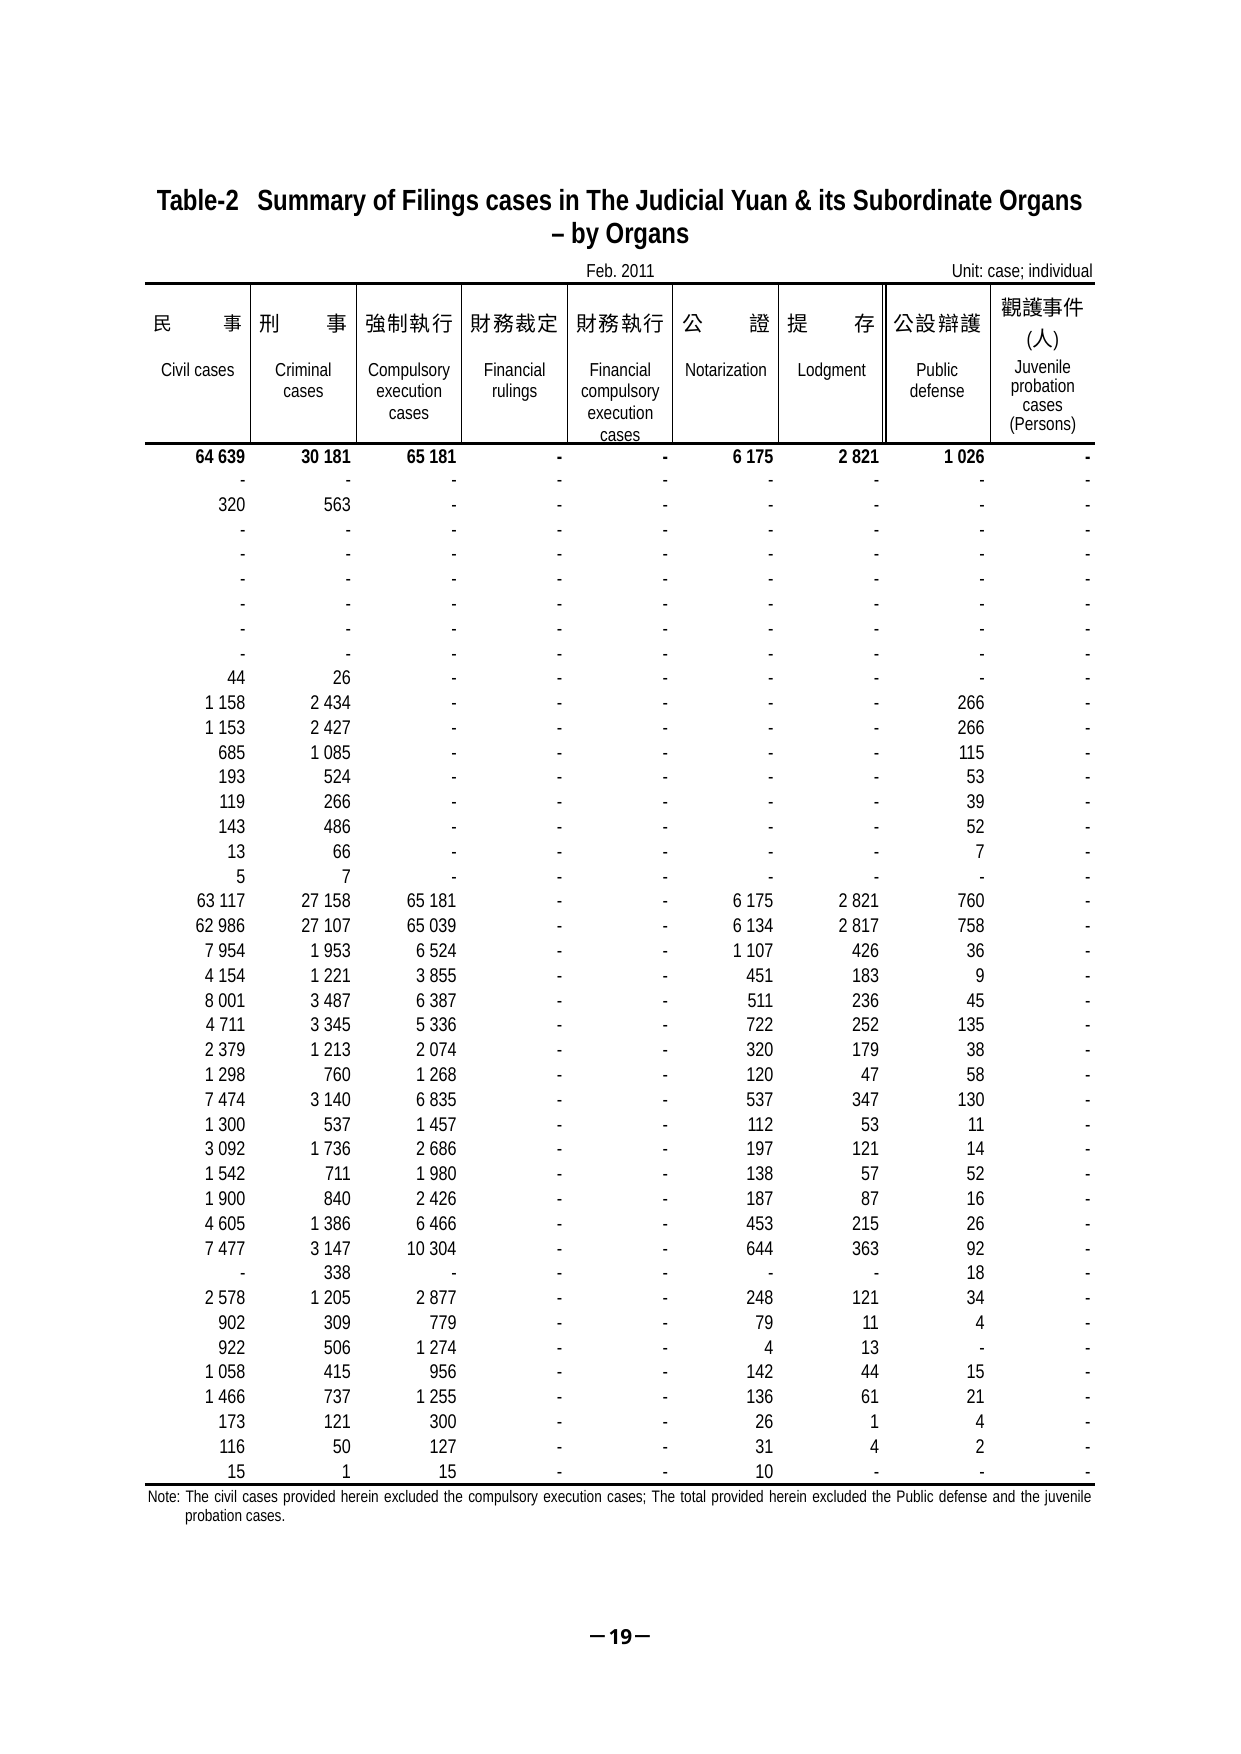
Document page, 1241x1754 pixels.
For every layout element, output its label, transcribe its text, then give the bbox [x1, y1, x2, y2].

table_cell - [884, 1335, 990, 1359]
table_cell - [567, 1384, 673, 1409]
table_cell 52 [884, 814, 990, 839]
table_cell 197 [673, 1136, 778, 1161]
table_cell - [462, 814, 567, 839]
table_cell - [356, 740, 462, 764]
table_cell - [567, 516, 673, 541]
table_cell 1 [779, 1409, 884, 1434]
table_cell 13 [145, 839, 250, 863]
table_cell 537 [673, 1087, 778, 1111]
table_cell - [356, 665, 462, 690]
table_cell - [356, 492, 462, 516]
table_cell 4 154 [145, 963, 250, 987]
table_cell 9 [884, 963, 990, 987]
table_cell 173 [145, 1409, 250, 1434]
table_cell - [250, 467, 356, 492]
table_header 強制執行 [357, 285, 461, 359]
table_cell 4 [884, 1409, 990, 1434]
table_cell - [462, 963, 567, 987]
table_cell - [462, 1285, 567, 1310]
table_cell - [990, 1409, 1095, 1434]
table_cell - [462, 1161, 567, 1186]
table_cell 183 [779, 963, 884, 987]
table_cell - [990, 492, 1095, 516]
table_cell 120 [673, 1062, 778, 1087]
table_cell 685 [145, 740, 250, 764]
table_cell 10 [673, 1459, 778, 1483]
table_cell 36 [884, 938, 990, 963]
table_cell 1 107 [673, 938, 778, 963]
table_cell 58 [884, 1062, 990, 1087]
table_cell - [990, 1235, 1095, 1260]
table_cell - [567, 492, 673, 516]
table_cell - [462, 1186, 567, 1211]
table_cell - [673, 740, 778, 764]
table_cell - [779, 1459, 884, 1483]
table_cell - [567, 789, 673, 814]
table_cell - [990, 1335, 1095, 1359]
table_cell - [356, 1260, 462, 1285]
table_cell Lodgment [779, 359, 882, 442]
table_cell 127 [356, 1434, 462, 1458]
table_cell - [990, 1434, 1095, 1458]
table_cell - [673, 715, 778, 739]
table_cell - [462, 789, 567, 814]
table_cell - [145, 591, 250, 616]
table_cell - [779, 541, 884, 566]
table_cell 92 [884, 1235, 990, 1260]
table_header 公證 [673, 285, 778, 359]
table_header 觀護事件(人) [991, 285, 1095, 359]
table_cell - [884, 541, 990, 566]
table_cell - [462, 541, 567, 566]
table_cell 415 [250, 1359, 356, 1384]
table_cell - [567, 1409, 673, 1434]
table_cell Notarization [673, 359, 778, 442]
table_cell - [990, 1459, 1095, 1483]
table_cell 5 [145, 864, 250, 888]
table_cell - [990, 665, 1095, 690]
table_cell - [250, 516, 356, 541]
table_cell - [567, 445, 673, 467]
table_cell 13 [779, 1335, 884, 1359]
table_cell - [990, 467, 1095, 492]
table_cell - [462, 764, 567, 789]
table_cell - [567, 740, 673, 764]
table_cell 537 [250, 1111, 356, 1136]
table_cell 2 686 [356, 1136, 462, 1161]
table_cell 44 [779, 1359, 884, 1384]
table_cell - [779, 516, 884, 541]
table_cell 1 274 [356, 1335, 462, 1359]
table_cell 179 [779, 1037, 884, 1062]
table_cell 1 300 [145, 1111, 250, 1136]
table_cell 453 [673, 1211, 778, 1235]
table_cell 15 [145, 1459, 250, 1483]
table_cell - [462, 445, 567, 467]
table_cell - [673, 764, 778, 789]
table_cell Criminal cases [251, 359, 356, 442]
table_cell - [145, 541, 250, 566]
table_cell 1 158 [145, 690, 250, 715]
table_cell 4 [884, 1310, 990, 1334]
table_cell 10 304 [356, 1235, 462, 1260]
table_cell - [462, 467, 567, 492]
table_cell 52 [884, 1161, 990, 1186]
table_cell 38 [884, 1037, 990, 1062]
table_cell 1 [250, 1459, 356, 1483]
table_cell - [567, 888, 673, 913]
table_cell - [779, 665, 884, 690]
table_cell 7 474 [145, 1087, 250, 1111]
table_cell 6 835 [356, 1087, 462, 1111]
table_header 財務裁定 [462, 285, 567, 359]
table_cell - [990, 715, 1095, 739]
table_cell - [462, 888, 567, 913]
table_cell - [990, 690, 1095, 715]
table_cell 563 [250, 492, 356, 516]
table_cell 1 953 [250, 938, 356, 963]
table_cell 1 980 [356, 1161, 462, 1186]
table_cell - [567, 715, 673, 739]
table_cell - [462, 516, 567, 541]
table_cell 11 [884, 1111, 990, 1136]
table_cell 119 [145, 789, 250, 814]
table_cell 347 [779, 1087, 884, 1111]
table_cell 486 [250, 814, 356, 839]
table_cell - [462, 492, 567, 516]
table_cell - [462, 740, 567, 764]
table_cell - [990, 1012, 1095, 1037]
table_cell - [356, 566, 462, 591]
table_cell - [462, 1111, 567, 1136]
table_cell - [356, 591, 462, 616]
table_cell 53 [779, 1111, 884, 1136]
table_cell 1 736 [250, 1136, 356, 1161]
table_cell 11 [779, 1310, 884, 1334]
table_cell - [990, 963, 1095, 987]
table_cell - [884, 864, 990, 888]
table_cell - [567, 839, 673, 863]
table_cell 236 [779, 988, 884, 1012]
table_cell 300 [356, 1409, 462, 1434]
table_cell - [462, 1434, 567, 1458]
text Note: The civil cases provided herein excluded the compulsory execution cases; The total provided herein excluded the Public defense and the juvenile probation cases. [148, 1486, 1092, 1525]
table_cell - [462, 1062, 567, 1087]
table_cell 779 [356, 1310, 462, 1334]
table_cell - [567, 616, 673, 640]
table_cell - [884, 566, 990, 591]
table_cell - [250, 591, 356, 616]
table_cell 142 [673, 1359, 778, 1384]
table_cell - [567, 591, 673, 616]
table_cell - [990, 541, 1095, 566]
text Feb. 2011 Unit: case; individual [148, 260, 1092, 282]
table_cell - [567, 1359, 673, 1384]
table_cell 1 221 [250, 963, 356, 987]
table_cell 47 [779, 1062, 884, 1087]
table_cell - [779, 839, 884, 863]
table_cell - [145, 516, 250, 541]
table_cell - [884, 1459, 990, 1483]
table_cell - [779, 789, 884, 814]
table_cell - [990, 913, 1095, 938]
table_cell - [145, 467, 250, 492]
table_cell - [462, 665, 567, 690]
table_cell 14 [884, 1136, 990, 1161]
table_cell - [462, 1136, 567, 1161]
table_cell - [250, 640, 356, 665]
table_cell 2 [884, 1434, 990, 1458]
table_cell - [990, 616, 1095, 640]
table_cell 3 487 [250, 988, 356, 1012]
table_cell 121 [779, 1285, 884, 1310]
table_cell 2 877 [356, 1285, 462, 1310]
table_cell 451 [673, 963, 778, 987]
table_cell - [356, 864, 462, 888]
table_cell - [356, 690, 462, 715]
table_cell 187 [673, 1186, 778, 1211]
table_cell Financial rulings [462, 359, 567, 442]
table_cell - [990, 1260, 1095, 1285]
table_cell - [462, 1012, 567, 1037]
table_cell - [567, 963, 673, 987]
table_cell - [990, 988, 1095, 1012]
table_cell - [567, 1235, 673, 1260]
table_cell 116 [145, 1434, 250, 1458]
table_cell - [779, 467, 884, 492]
table_cell 266 [250, 789, 356, 814]
table_cell 3 140 [250, 1087, 356, 1111]
table_cell - [462, 1087, 567, 1111]
table_cell - [462, 1409, 567, 1434]
table_cell 2 427 [250, 715, 356, 739]
table_cell - [356, 516, 462, 541]
table_cell - [356, 541, 462, 566]
table_cell - [779, 616, 884, 640]
table_cell - [990, 740, 1095, 764]
table_cell - [990, 566, 1095, 591]
table_cell - [567, 1211, 673, 1235]
table_cell - [673, 690, 778, 715]
table_cell 4 711 [145, 1012, 250, 1037]
table_cell 4 [673, 1335, 778, 1359]
table_cell - [567, 467, 673, 492]
table_cell - [884, 665, 990, 690]
table_cell 902 [145, 1310, 250, 1334]
table_cell 15 [356, 1459, 462, 1483]
table_cell - [462, 1384, 567, 1409]
table_cell - [779, 566, 884, 591]
table_cell Public defense [887, 359, 990, 442]
table_cell - [145, 566, 250, 591]
table_cell - [990, 1285, 1095, 1310]
table_cell 2 821 [779, 888, 884, 913]
table_cell - [462, 1235, 567, 1260]
table_cell - [779, 492, 884, 516]
table_cell 1 457 [356, 1111, 462, 1136]
table_cell 57 [779, 1161, 884, 1186]
table_cell - [990, 516, 1095, 541]
table_cell - [567, 1186, 673, 1211]
table_cell - [990, 1310, 1095, 1334]
table_cell - [462, 988, 567, 1012]
table_cell 2 578 [145, 1285, 250, 1310]
table_cell 1 298 [145, 1062, 250, 1087]
table_cell - [884, 467, 990, 492]
table_cell - [779, 864, 884, 888]
table_cell 3 092 [145, 1136, 250, 1161]
table_cell - [990, 1211, 1095, 1235]
table_cell - [567, 1037, 673, 1062]
table_cell - [990, 640, 1095, 665]
table_cell - [356, 467, 462, 492]
table_cell 31 [673, 1434, 778, 1458]
table_cell - [567, 1285, 673, 1310]
table_cell 6 175 [673, 445, 778, 467]
table_cell 5 336 [356, 1012, 462, 1037]
table_cell - [567, 1087, 673, 1111]
table_cell 4 [779, 1434, 884, 1458]
table_cell - [462, 1211, 567, 1235]
table_cell 26 [673, 1409, 778, 1434]
table_cell - [567, 913, 673, 938]
table_cell 1 153 [145, 715, 250, 739]
table_cell 18 [884, 1260, 990, 1285]
table_cell 506 [250, 1335, 356, 1359]
table_cell 644 [673, 1235, 778, 1260]
table_cell - [567, 988, 673, 1012]
table_cell - [673, 640, 778, 665]
table_cell - [884, 516, 990, 541]
table_cell - [884, 591, 990, 616]
table_cell 16 [884, 1186, 990, 1211]
table_cell - [990, 938, 1095, 963]
table_header 民事 [145, 285, 250, 359]
table_cell - [990, 445, 1095, 467]
table_cell 320 [145, 492, 250, 516]
table_cell - [673, 492, 778, 516]
table_cell - [673, 839, 778, 863]
table_cell - [250, 616, 356, 640]
table_cell 3 855 [356, 963, 462, 987]
table_cell 2 817 [779, 913, 884, 938]
table_cell 248 [673, 1285, 778, 1310]
table_cell 6 134 [673, 913, 778, 938]
table_cell - [356, 789, 462, 814]
table_cell 64 639 [145, 445, 250, 467]
table_cell 6 175 [673, 888, 778, 913]
table_cell - [567, 864, 673, 888]
table_cell - [779, 715, 884, 739]
table_cell 922 [145, 1335, 250, 1359]
table_cell 1 213 [250, 1037, 356, 1062]
table_cell - [567, 1136, 673, 1161]
table_cell 1 085 [250, 740, 356, 764]
table_cell - [990, 1087, 1095, 1111]
table_cell - [779, 740, 884, 764]
table_cell - [990, 1186, 1095, 1211]
table_cell 50 [250, 1434, 356, 1458]
table_cell - [884, 640, 990, 665]
table_cell - [356, 616, 462, 640]
table_cell 711 [250, 1161, 356, 1186]
table_cell Financial compulsory execution cases [568, 359, 672, 442]
table_cell 6 524 [356, 938, 462, 963]
table_cell - [567, 814, 673, 839]
table_cell - [990, 591, 1095, 616]
table_header 刑事 [251, 285, 356, 359]
table_cell 130 [884, 1087, 990, 1111]
table_cell 44 [145, 665, 250, 690]
table_cell - [567, 640, 673, 665]
table_cell 2 074 [356, 1037, 462, 1062]
table_cell - [145, 640, 250, 665]
table_cell 3 345 [250, 1012, 356, 1037]
table_cell 215 [779, 1211, 884, 1235]
table_cell 79 [673, 1310, 778, 1334]
table_cell - [990, 1136, 1095, 1161]
table_cell 1 268 [356, 1062, 462, 1087]
table_cell - [990, 839, 1095, 863]
table_cell 956 [356, 1359, 462, 1384]
table_cell 66 [250, 839, 356, 863]
table_cell 3 147 [250, 1235, 356, 1260]
table_cell 26 [250, 665, 356, 690]
table_cell - [356, 715, 462, 739]
table_header 提存 [779, 285, 882, 359]
table_cell - [356, 764, 462, 789]
table_cell 2 426 [356, 1186, 462, 1211]
table_cell - [462, 839, 567, 863]
table_cell - [356, 814, 462, 839]
table_cell - [462, 566, 567, 591]
table_cell 426 [779, 938, 884, 963]
table_cell - [462, 1335, 567, 1359]
table_cell Juvenile probation cases (Persons) [991, 359, 1095, 442]
table_cell 15 [884, 1359, 990, 1384]
table_cell 511 [673, 988, 778, 1012]
table_cell - [990, 1037, 1095, 1062]
table_cell - [990, 1062, 1095, 1087]
table_cell - [567, 1310, 673, 1334]
table_cell - [779, 814, 884, 839]
table_cell 45 [884, 988, 990, 1012]
table_cell 266 [884, 715, 990, 739]
table_cell 1 205 [250, 1285, 356, 1310]
table_cell - [673, 566, 778, 591]
table_cell 760 [884, 888, 990, 913]
table_cell - [462, 1459, 567, 1483]
table_cell - [673, 665, 778, 690]
table_cell 34 [884, 1285, 990, 1310]
table_cell - [145, 1260, 250, 1285]
table_cell 1 255 [356, 1384, 462, 1409]
table_cell 87 [779, 1186, 884, 1211]
table_cell 1 058 [145, 1359, 250, 1384]
table_cell 143 [145, 814, 250, 839]
table_cell - [462, 1260, 567, 1285]
table_cell - [673, 616, 778, 640]
table_cell - [673, 814, 778, 839]
table_cell - [779, 591, 884, 616]
table_cell - [673, 864, 778, 888]
table_cell 193 [145, 764, 250, 789]
table_cell 760 [250, 1062, 356, 1087]
table_cell - [356, 839, 462, 863]
table_cell 737 [250, 1384, 356, 1409]
table_cell 266 [884, 690, 990, 715]
table_cell - [779, 764, 884, 789]
table_cell - [567, 1335, 673, 1359]
table_cell 4 605 [145, 1211, 250, 1235]
table_cell - [673, 789, 778, 814]
table_cell - [145, 616, 250, 640]
table_cell - [990, 789, 1095, 814]
table_cell - [673, 467, 778, 492]
table_cell 135 [884, 1012, 990, 1037]
table_cell 61 [779, 1384, 884, 1409]
table_cell - [567, 1459, 673, 1483]
table_cell - [567, 1111, 673, 1136]
table_cell 30 181 [250, 445, 356, 467]
table_cell 8 001 [145, 988, 250, 1012]
table_cell 115 [884, 740, 990, 764]
table_cell 1 542 [145, 1161, 250, 1186]
table_cell - [673, 541, 778, 566]
table_cell - [462, 715, 567, 739]
table_cell 27 107 [250, 913, 356, 938]
table_cell 309 [250, 1310, 356, 1334]
table_cell - [567, 1062, 673, 1087]
table_cell - [567, 1161, 673, 1186]
table_cell 65 181 [356, 445, 462, 467]
table_cell 65 181 [356, 888, 462, 913]
table_cell - [567, 764, 673, 789]
table_cell - [462, 591, 567, 616]
table_cell 136 [673, 1384, 778, 1409]
table_cell - [990, 1359, 1095, 1384]
table_header 財務執行 [568, 285, 672, 359]
table_cell - [462, 1037, 567, 1062]
table_cell 722 [673, 1012, 778, 1037]
table_cell 26 [884, 1211, 990, 1235]
table_cell 63 117 [145, 888, 250, 913]
text Table-2 Summary of Filings cases in The Judicial Yuan & its Subordinate Organs – by Organs [148, 183, 1092, 250]
table_cell Civil cases [145, 359, 250, 442]
table_cell 252 [779, 1012, 884, 1037]
table_cell 21 [884, 1384, 990, 1409]
table_cell - [990, 814, 1095, 839]
table_cell - [673, 1260, 778, 1285]
table_cell - [990, 888, 1095, 913]
table_cell 6 466 [356, 1211, 462, 1235]
table_cell - [567, 1434, 673, 1458]
table_cell 121 [250, 1409, 356, 1434]
table_cell 62 986 [145, 913, 250, 938]
table_cell 121 [779, 1136, 884, 1161]
table_cell - [779, 640, 884, 665]
table_cell - [673, 516, 778, 541]
table_cell - [990, 1111, 1095, 1136]
table_cell - [250, 541, 356, 566]
table_cell - [990, 864, 1095, 888]
table_cell - [673, 591, 778, 616]
table_cell - [990, 1384, 1095, 1409]
table_header 公設辯護 [887, 285, 990, 359]
table_cell 1 900 [145, 1186, 250, 1211]
table_cell - [567, 938, 673, 963]
table_cell - [567, 541, 673, 566]
table_cell - [462, 864, 567, 888]
table_cell - [250, 566, 356, 591]
table_cell - [990, 1161, 1095, 1186]
table_cell - [779, 690, 884, 715]
table_cell - [990, 764, 1095, 789]
table_cell 363 [779, 1235, 884, 1260]
table_cell 53 [884, 764, 990, 789]
table_cell 2 379 [145, 1037, 250, 1062]
table_cell 65 039 [356, 913, 462, 938]
table_cell 112 [673, 1111, 778, 1136]
table_cell - [567, 665, 673, 690]
table_cell Compulsory execution cases [357, 359, 461, 442]
table_cell 6 387 [356, 988, 462, 1012]
table_cell 1 466 [145, 1384, 250, 1409]
table_cell - [462, 616, 567, 640]
table_cell 27 158 [250, 888, 356, 913]
table_cell 138 [673, 1161, 778, 1186]
table_cell - [567, 566, 673, 591]
table_cell - [462, 938, 567, 963]
table_cell 7 [884, 839, 990, 863]
table_cell 7 954 [145, 938, 250, 963]
table_cell - [462, 690, 567, 715]
table_cell - [462, 640, 567, 665]
table_cell 2 821 [779, 445, 884, 467]
table_cell 524 [250, 764, 356, 789]
table_cell - [884, 616, 990, 640]
table_cell 320 [673, 1037, 778, 1062]
table_cell - [356, 640, 462, 665]
table_cell 39 [884, 789, 990, 814]
table_cell - [462, 1359, 567, 1384]
table_cell 7 [250, 864, 356, 888]
table_cell 840 [250, 1186, 356, 1211]
table_cell - [462, 1310, 567, 1334]
table_cell 2 434 [250, 690, 356, 715]
table_cell 1 026 [884, 445, 990, 467]
table_cell - [567, 1260, 673, 1285]
table_cell 338 [250, 1260, 356, 1285]
table_cell - [462, 913, 567, 938]
table_cell - [567, 1012, 673, 1037]
table_cell - [779, 1260, 884, 1285]
table_cell - [884, 492, 990, 516]
table_cell 758 [884, 913, 990, 938]
table_cell - [567, 690, 673, 715]
table_cell 1 386 [250, 1211, 356, 1235]
table_cell 7 477 [145, 1235, 250, 1260]
